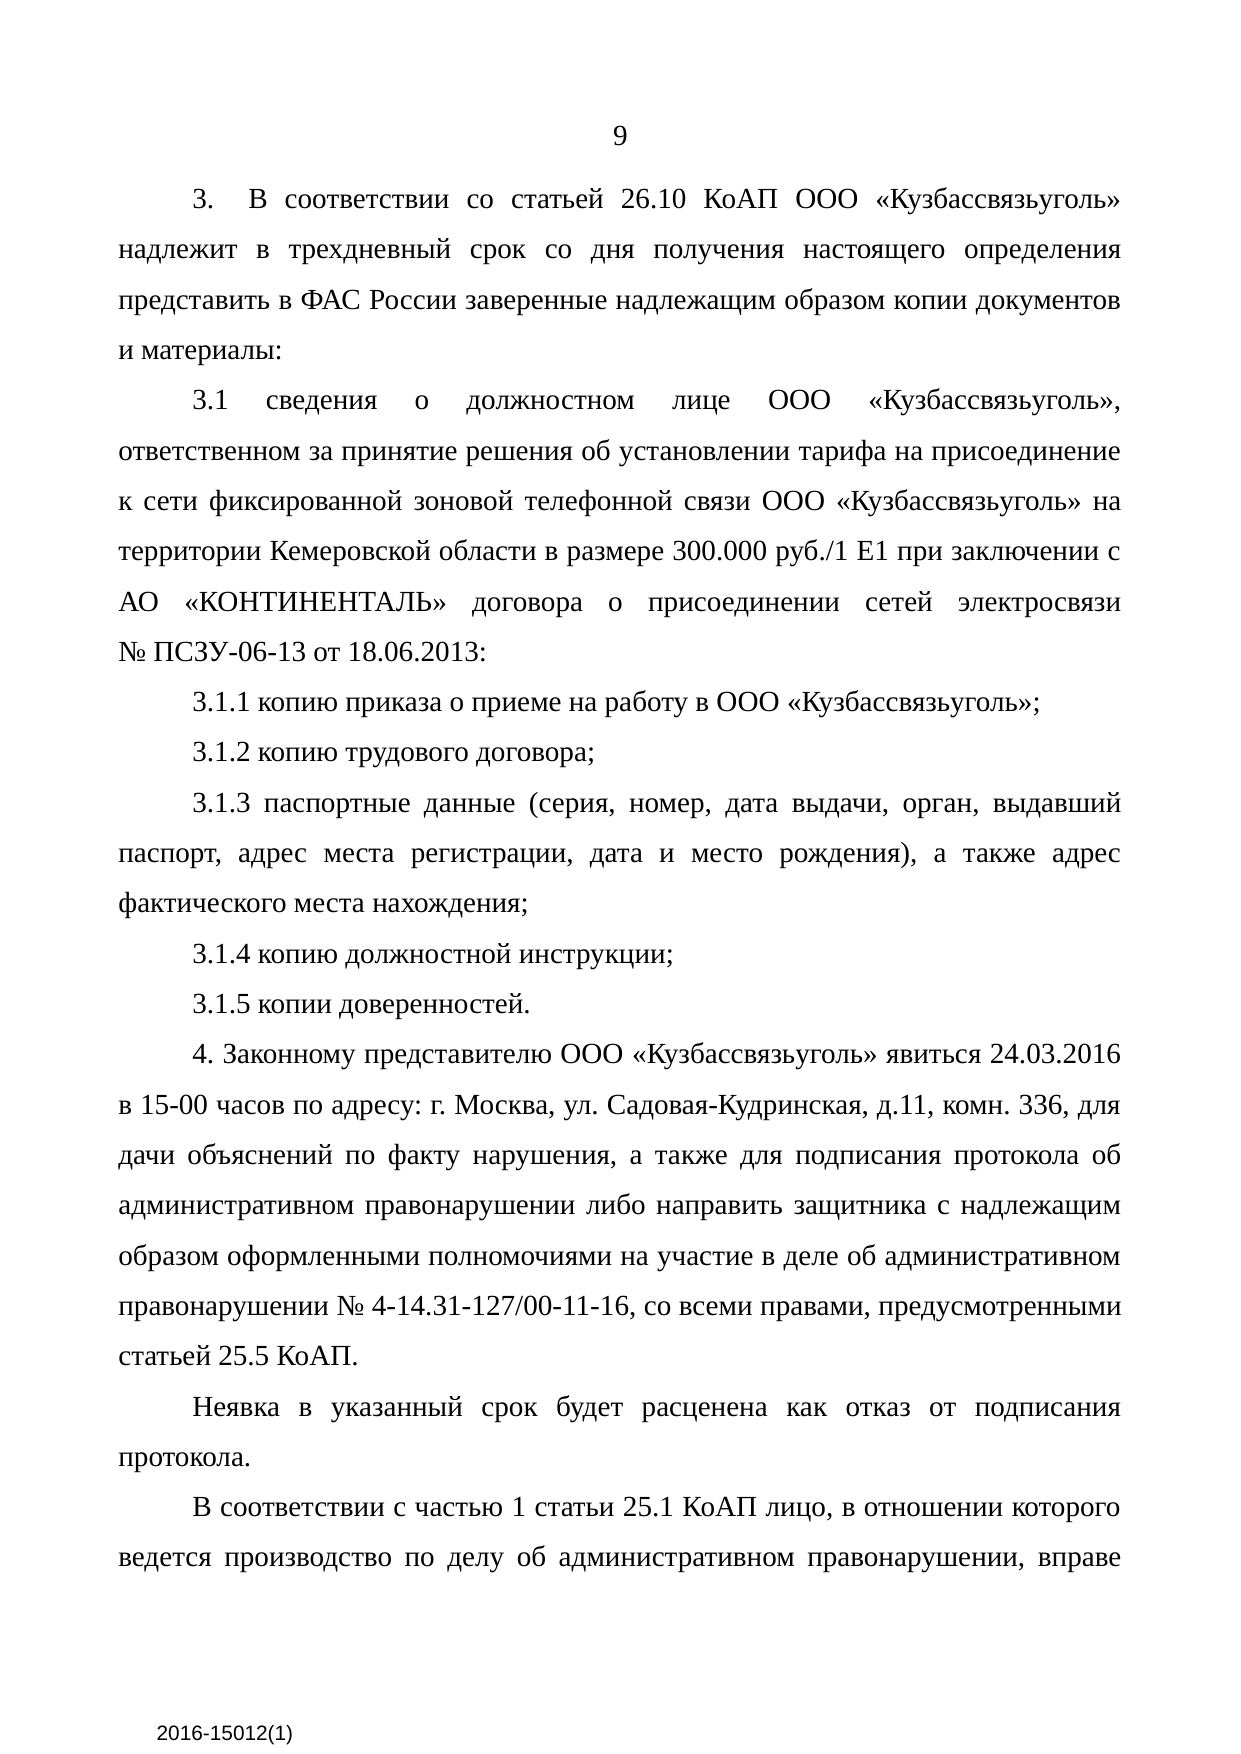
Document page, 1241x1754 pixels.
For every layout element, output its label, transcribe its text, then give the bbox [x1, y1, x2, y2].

text 3. В соответствии со статьей 26.10 КоАП ООО «Кузбассвязьуголь» надлежит в трехдневный срок со дня получения настоящего определения представить в ФАС России заверенные надлежащим образом копии документов и материалы: [118, 181, 1122, 366]
text 3.1.5 копии доверенностей. [118, 986, 1122, 1020]
text 3.1.2 копию трудового договора; [118, 734, 1122, 768]
text 3.1 сведения о должностном лице ООО «Кузбассвязьуголь», ответственном за принятие решения об установлении тарифа на присоединение к сети фиксированной зоновой телефонной связи ООО «Кузбассвязьуголь» на территории Кемеровской области в размере 300.000 руб./1 Е1 при заключении с АО «КОНТИНЕНТАЛЬ» договора о присоединении сетей электросвязи № ПСЗУ-06-13 от 18.06.2013: [118, 382, 1122, 667]
text 4. Законному представителю ООО «Кузбассвязьуголь» явиться 24.03.2016 в 15-00 часов по адресу: г. Москва, ул. Садовая-Кудринская, д.11, комн. 336, для дачи объяснений по факту нарушения, а также для подписания протокола об административном правонарушении либо направить защитника с надлежащим образом оформленными полномочиями на участие в деле об административном правонарушении № 4-14.31-127/00-11-16, со всеми правами, предусмотренными статьей 25.5 КоАП. [118, 1036, 1122, 1372]
text 3.1.1 копию приказа о приеме на работу в ООО «Кузбассвязьуголь»; [118, 684, 1122, 718]
text 3.1.4 копию должностной инструкции; [118, 936, 1122, 969]
text В соответствии с частью 1 статьи 25.1 КоАП лицо, в отношении которого ведется производство по делу об административном правонарушении, вправе [118, 1489, 1122, 1573]
text Неявка в указанный срок будет расценена как отказ от подписания протокола. [118, 1389, 1122, 1472]
text 3.1.3 паспортные данные (серия, номер, дата выдачи, орган, выдавший паспорт, адрес места регистрации, дата и место рождения), а также адрес фактического места нахождения; [118, 785, 1122, 919]
